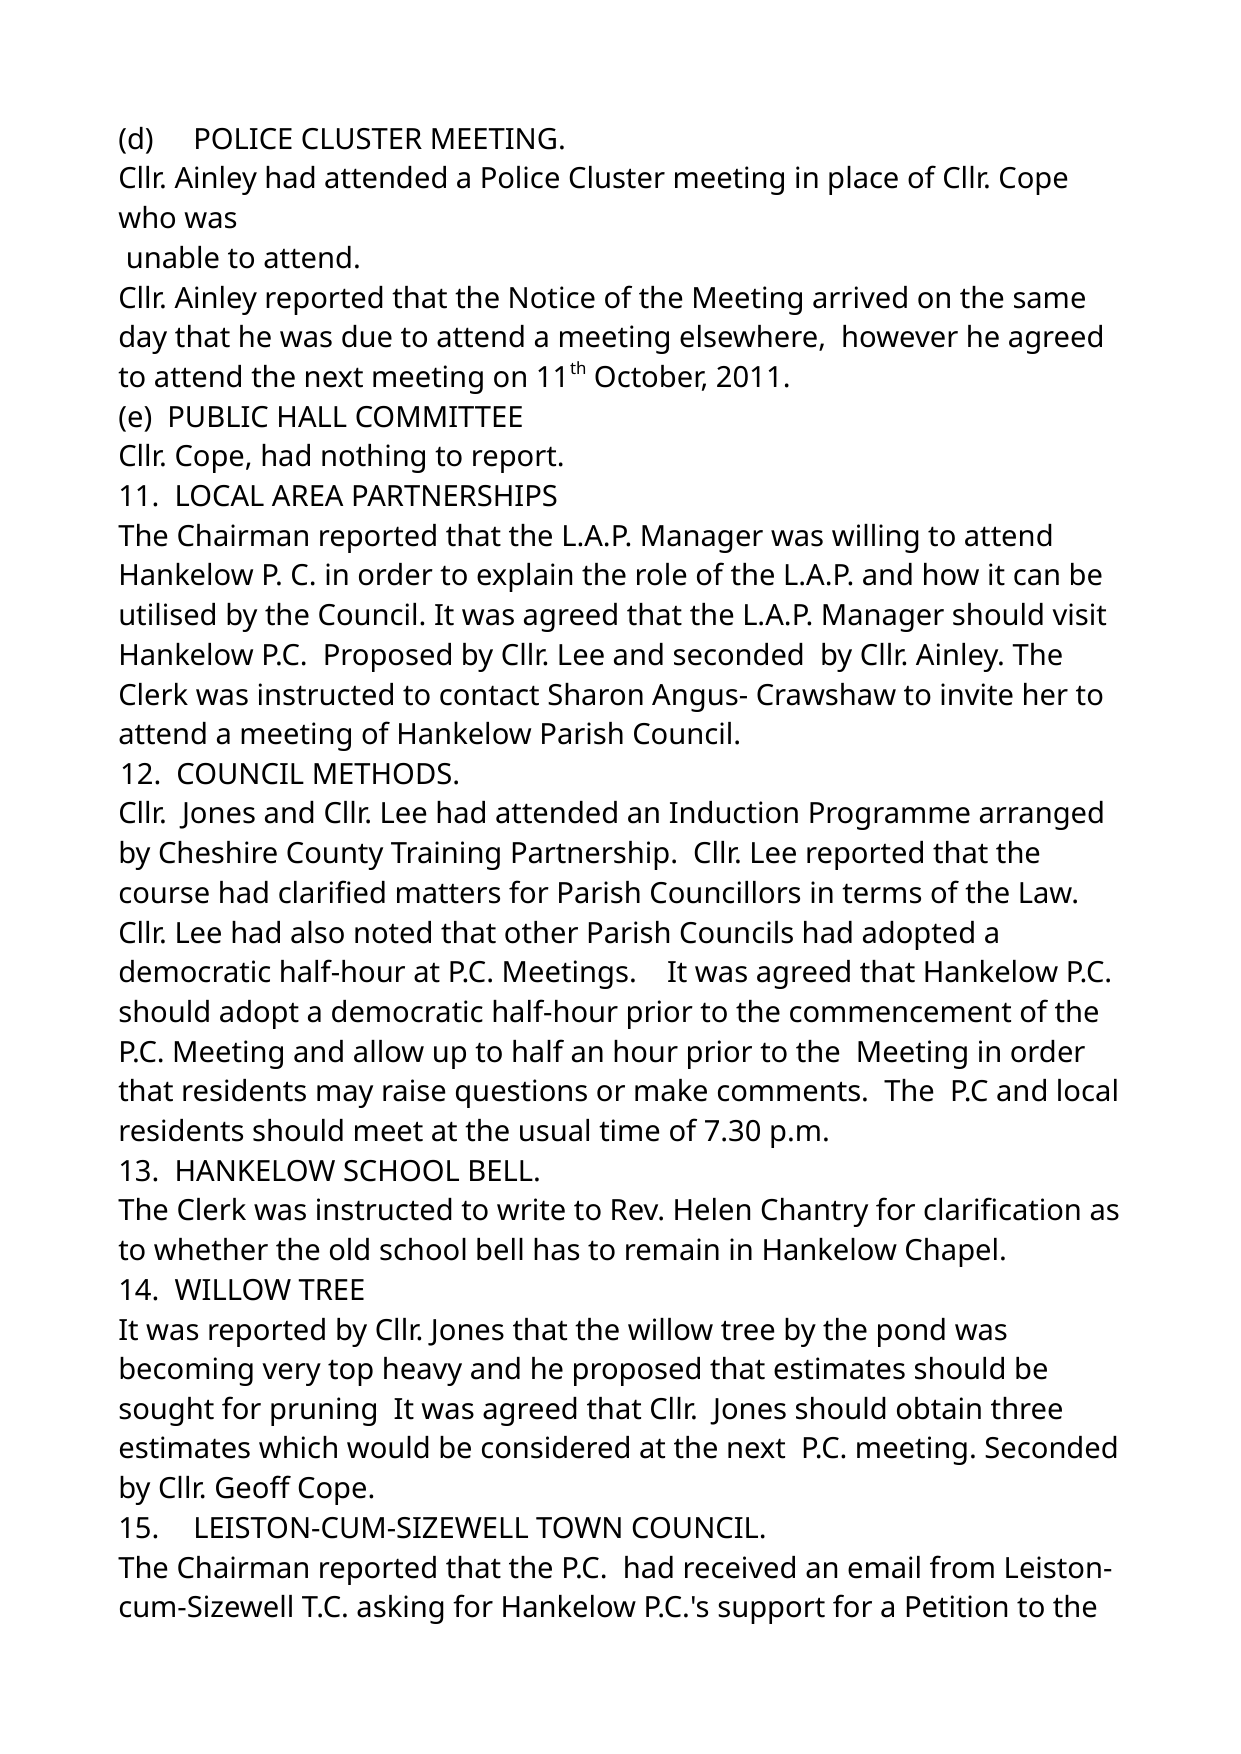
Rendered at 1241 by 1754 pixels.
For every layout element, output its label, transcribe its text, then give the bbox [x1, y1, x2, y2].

list Cllr. Ainley reported that the Notice of the Meeting arrived on the same day that he was due to attend a meeting elsewhere, however he agreed to attend the next meeting on 11th October, 2011. [118, 277, 1122, 396]
text 11. LOCAL AREA PARTNERSHIPS [118, 475, 1122, 515]
list The Clerk was instructed to write to Rev. Helen Chantry for clarification as to whether the old school bell has to remain in Hankelow Chapel. [118, 1190, 1122, 1269]
list The Chairman reported that the L.A.P. Manager was willing to attend Hankelow P. C. in order to explain the role of the L.A.P. and how it can be utilised by the Council. It was agreed that the L.A.P. Manager should visit Hankelow P.C. Proposed by Cllr. Lee and seconded by Cllr. Ainley. The Clerk was instructed to contact Sharon Angus- Crawshaw to invite her to attend a meeting of Hankelow Parish Council. [118, 515, 1122, 753]
text The Chairman reported that the P.C. had received an email from Leiston-cum-Sizewell T.C. asking for Hankelow P.C.'s support for a Petition to the [118, 1547, 1122, 1626]
list LEISTON-CUM-SIZEWELL TOWN COUNCIL. [118, 1507, 1122, 1547]
text Cllr. Jones and Cllr. Lee had attended an Induction Programme arranged by Cheshire County Training Partnership. Cllr. Lee reported that the course had clarified matters for Parish Councillors in terms of the Law. Cllr. Lee had also noted that other Parish Councils had adopted a democratic half-hour at P.C. Meetings. It was agreed that Hankelow P.C. should adopt a democratic half-hour prior to the commencement of the P.C. Meeting and allow up to half an hour prior to the Meeting in order that residents may raise questions or make comments. The P.C and local residents should meet at the usual time of 7.30 p.m. [118, 793, 1122, 1150]
text unable to attend. [118, 237, 1122, 277]
text 13. HANKELOW SCHOOL BELL. [118, 1150, 1122, 1190]
text (e) PUBLIC HALL COMMITTEE [118, 396, 1122, 436]
text 12. COUNCIL METHODS. [44, 753, 1122, 793]
text Cllr. Ainley had attended a Police Cluster meeting in place of Cllr. Cope who was [118, 158, 1122, 237]
list It was reported by Cllr. Jones that the willow tree by the pond was becoming very top heavy and he proposed that estimates should be sought for pruning It was agreed that Cllr. Jones should obtain three estimates which would be considered at the next P.C. meeting. Seconded by Cllr. Geoff Cope. [118, 1309, 1122, 1507]
list POLICE CLUSTER MEETING. [118, 118, 1122, 158]
text Cllr. Cope, had nothing to report. [118, 436, 1122, 475]
text 14. WILLOW TREE [118, 1269, 1122, 1309]
